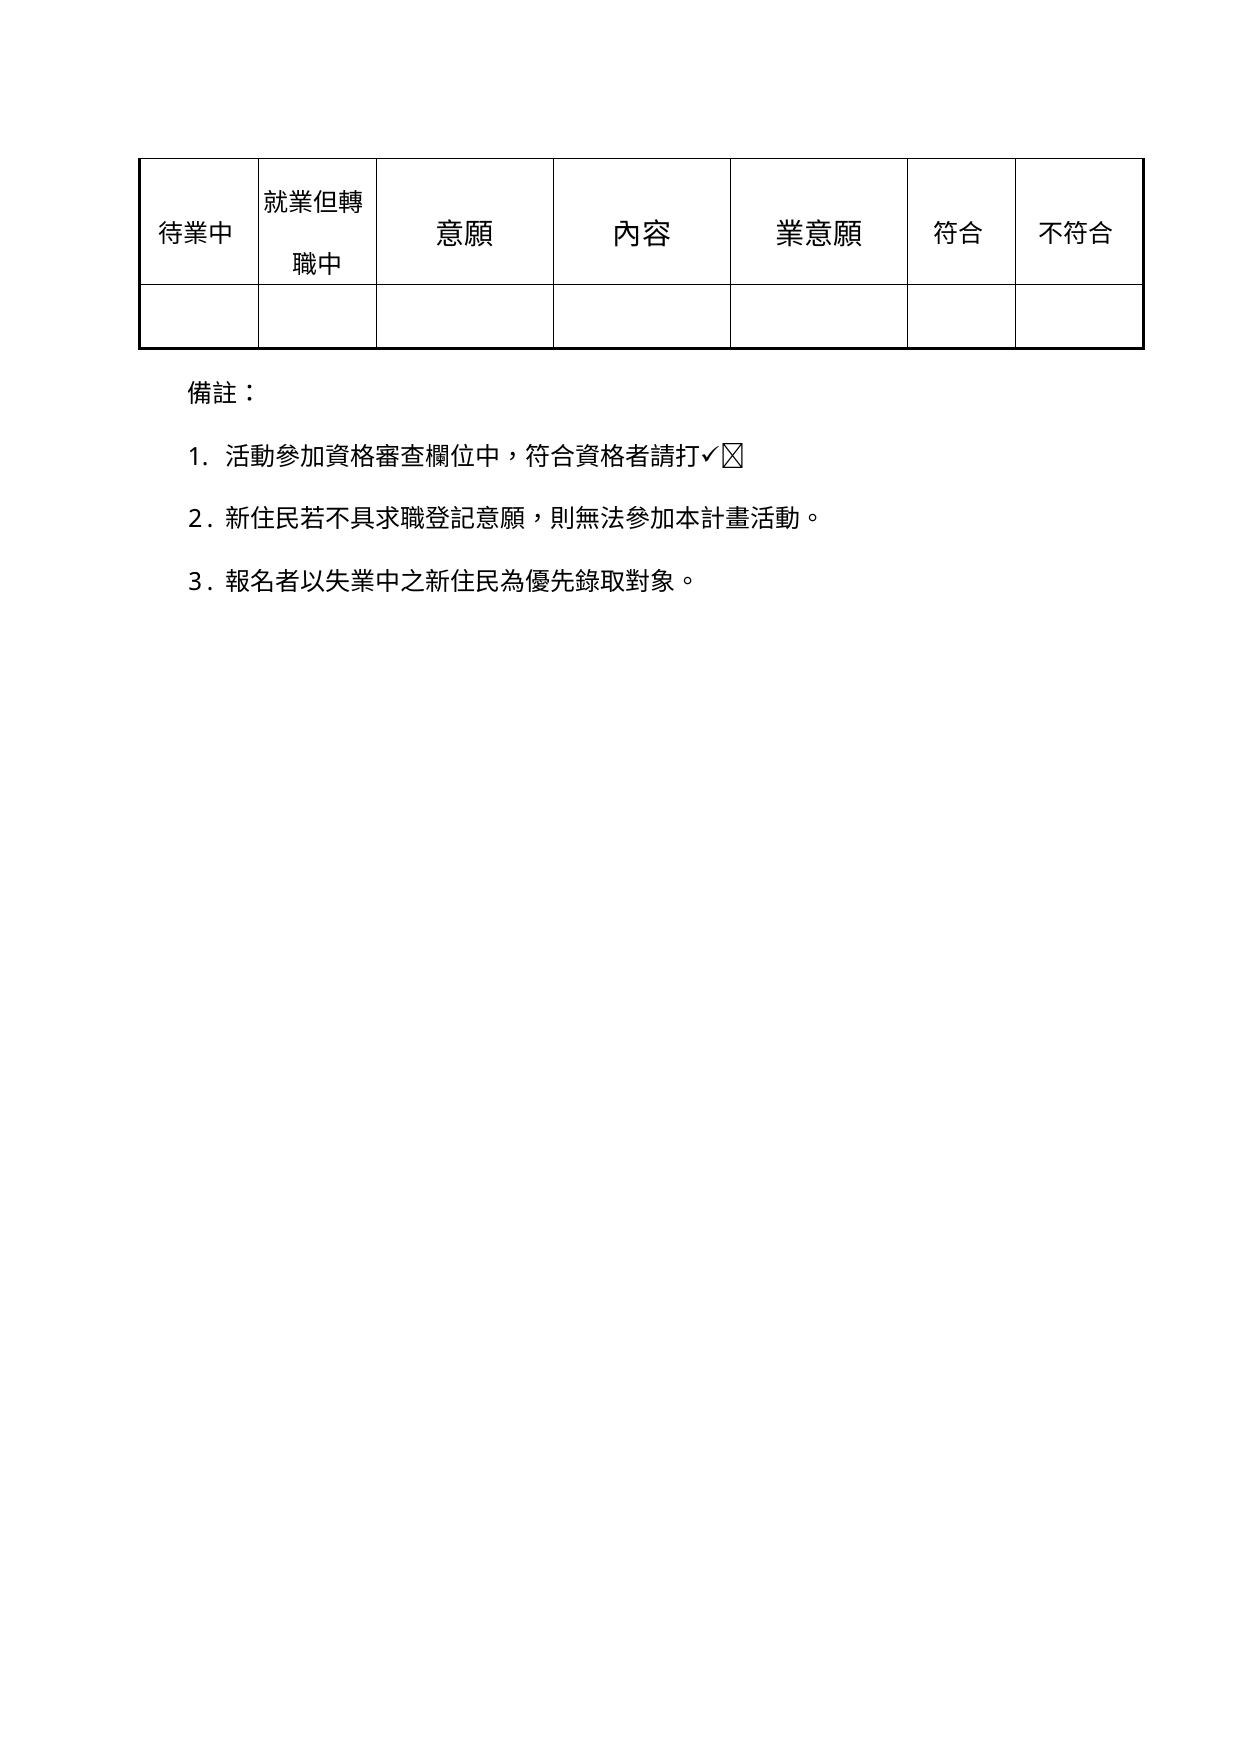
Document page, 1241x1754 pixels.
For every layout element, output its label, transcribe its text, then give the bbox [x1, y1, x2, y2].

table_cell [908, 285, 1015, 347]
list 新住民若不具求職登記意願，則無法參加本計畫活動。 [187, 475, 1053, 537]
table_cell 內容 [554, 159, 730, 284]
table_cell [1016, 285, 1142, 347]
text 備註： [187, 350, 1053, 412]
table_cell 符合 [908, 159, 1015, 284]
table_cell [377, 285, 553, 347]
table_cell [259, 285, 376, 347]
table_cell 就業但轉職中 [259, 159, 376, 284]
table_cell 業意願 [731, 159, 907, 284]
list 活動參加資格審查欄位中，符合資格者請打 [187, 412, 1053, 475]
table_cell [141, 285, 258, 347]
table_cell 待業中 [141, 159, 258, 284]
list 報名者以失業中之新住民為優先錄取對象。 [187, 537, 1053, 600]
table_cell [554, 285, 730, 347]
table_cell 意願 [377, 159, 553, 284]
table_cell [731, 285, 907, 347]
table_cell 不符合 [1016, 159, 1142, 284]
